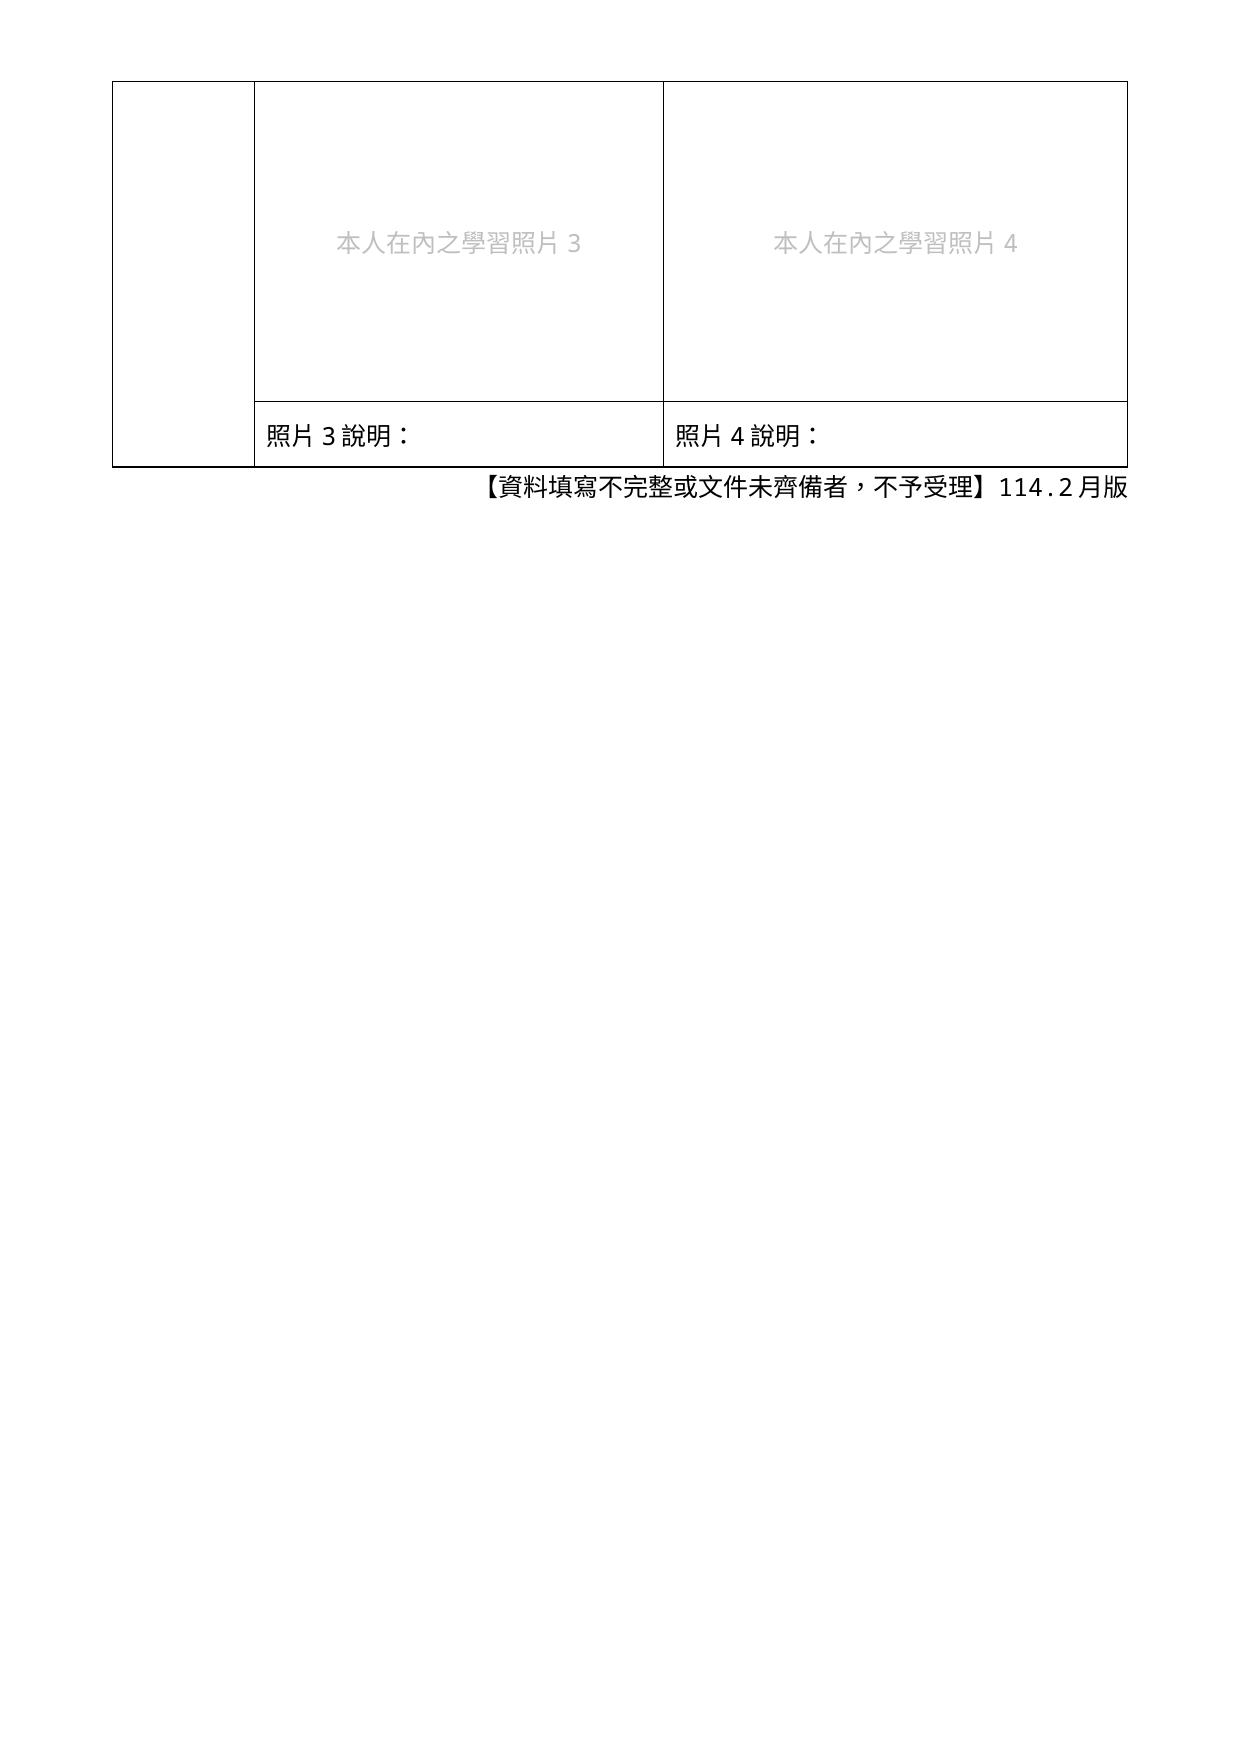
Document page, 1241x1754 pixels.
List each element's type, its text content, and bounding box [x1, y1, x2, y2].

table_cell 本人在內之學習照片4 [664, 82, 1127, 401]
table_cell 照片3說明： [255, 402, 663, 466]
text 【資料填寫不完整或文件未齊備者，不予受理】114.2月版 [112, 468, 1128, 504]
table_cell 本人在內之學習照片3 [255, 82, 663, 401]
table_cell 照片4說明： [664, 402, 1127, 466]
table_cell [113, 82, 254, 466]
